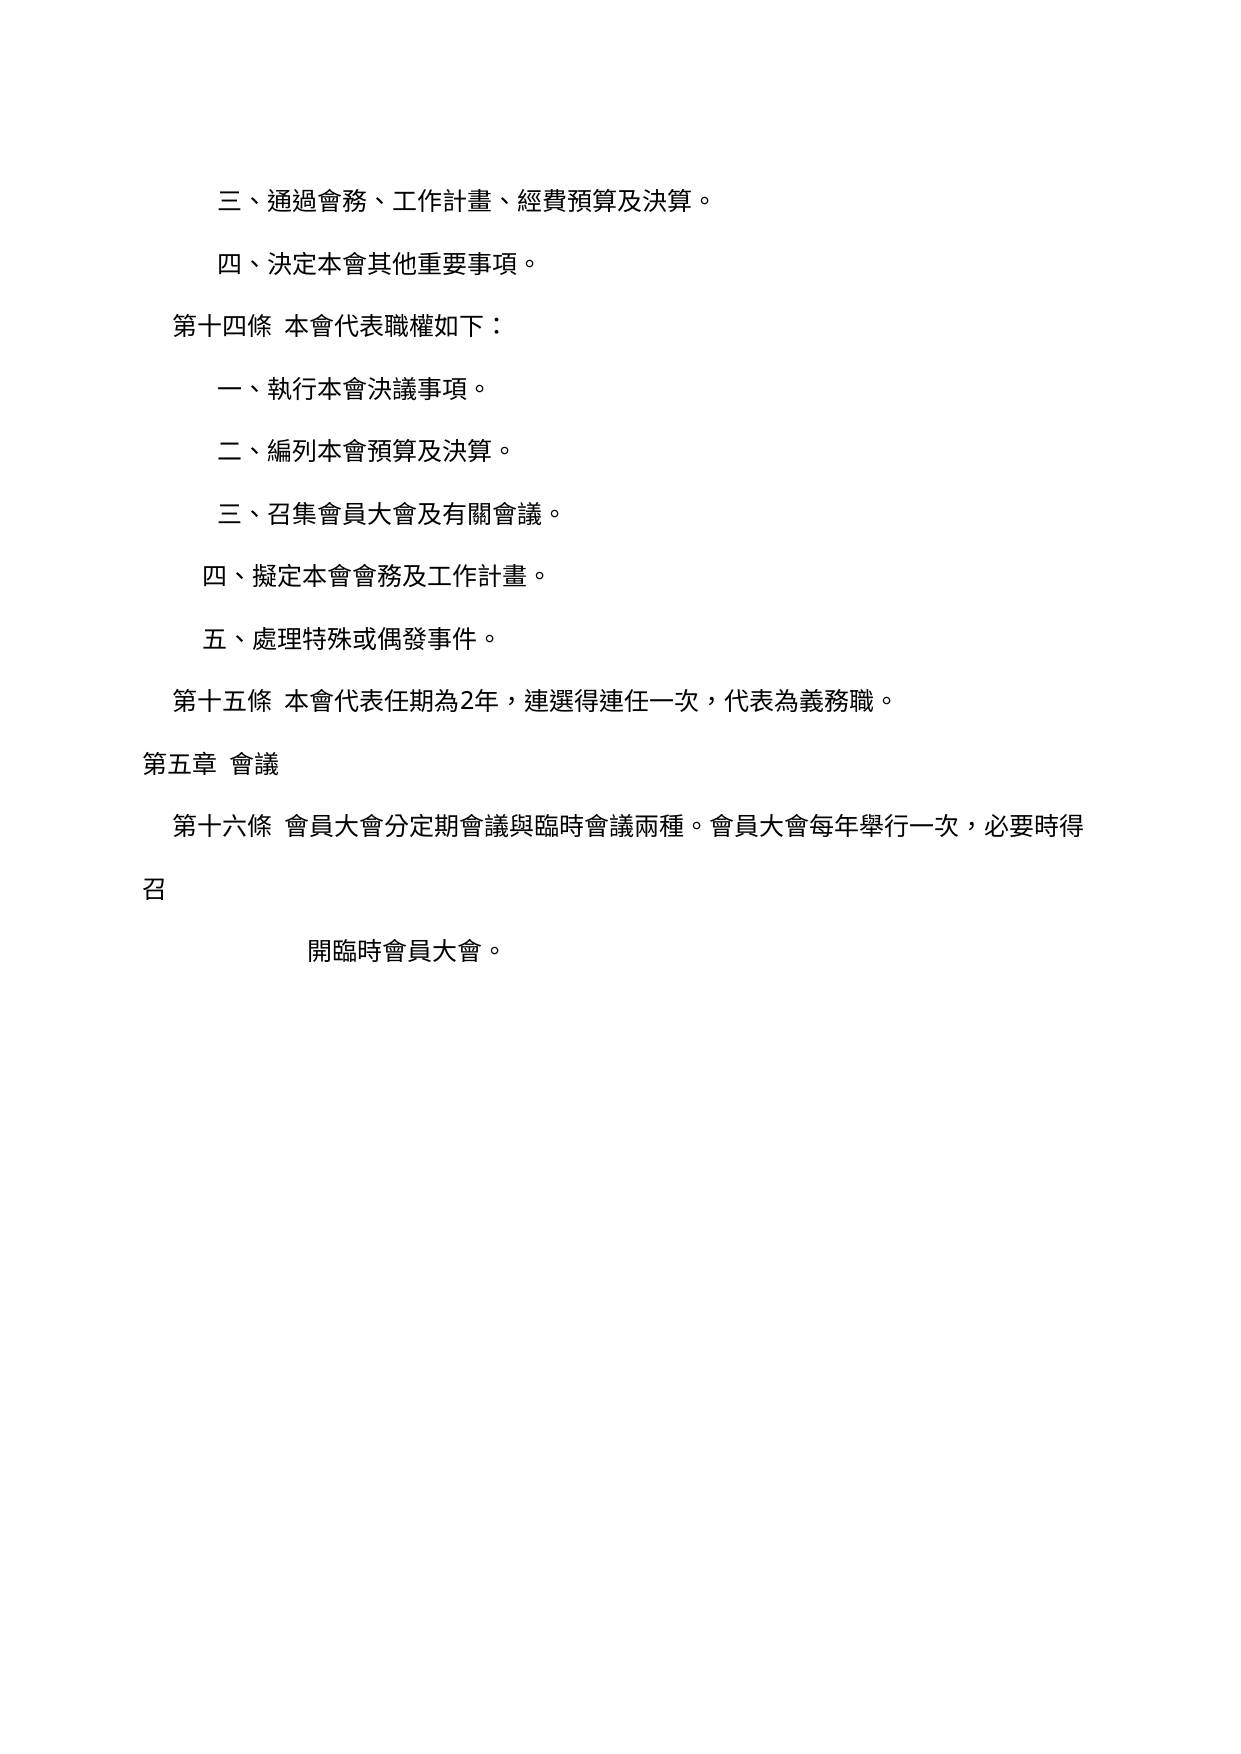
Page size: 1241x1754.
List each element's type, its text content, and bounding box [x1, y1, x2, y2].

text 四、擬定本會會務及工作計畫。 [142, 533, 1098, 596]
text 五、處理特殊或偶發事件。 [142, 596, 1098, 658]
text 開臨時會員大會。 [142, 908, 1098, 971]
text 第十四條 本會代表職權如下： [142, 283, 1098, 346]
text 二、編列本會預算及決算。 [142, 408, 1098, 471]
text 一、執行本會決議事項。 [142, 346, 1098, 408]
text 四、決定本會其他重要事項。 [142, 221, 1098, 283]
text 第十六條 會員大會分定期會議與臨時會議兩種。會員大會每年舉行一次，必要時得召 [142, 783, 1098, 908]
text 三、通過會務、工作計畫、經費預算及決算。 [142, 158, 1098, 221]
text 第五章 會議 [142, 721, 1098, 783]
text 第十五條 本會代表任期為2年，連選得連任一次，代表為義務職。 [142, 658, 1098, 721]
text 三、召集會員大會及有關會議。 [142, 471, 1098, 533]
